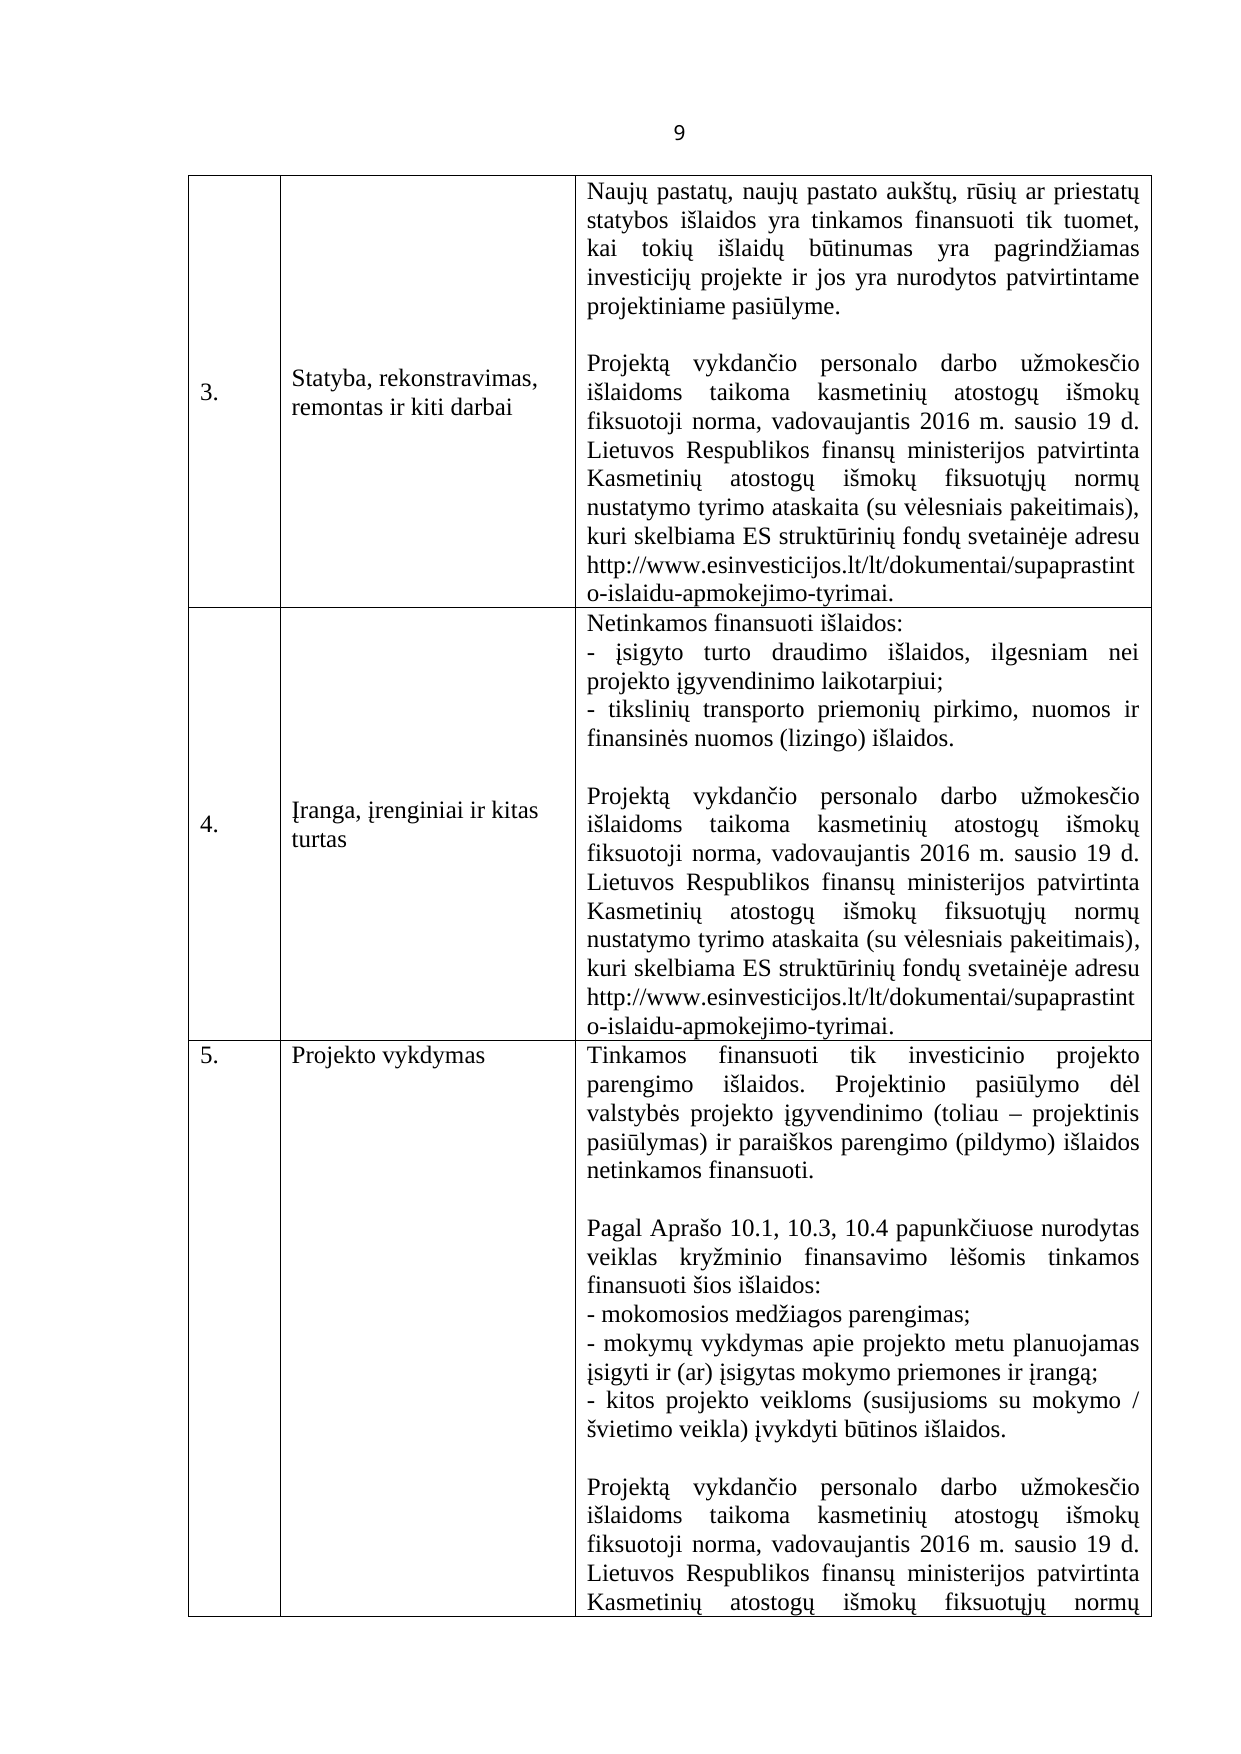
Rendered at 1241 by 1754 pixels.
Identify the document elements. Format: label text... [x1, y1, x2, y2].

table_cell 3. [189, 176, 280, 607]
table_cell Netinkamos finansuoti išlaidos: - įsigyto turto draudimo išlaidos, ilgesniam nei projekto įgyvendinimo laikotarpiui; - tikslinių transporto priemonių pirkimo, nuomos ir finansinės nuomos (lizingo) išlaidos. Projektą vykdančio personalo darbo užmokesčio išlaidoms taikoma kasmetinių atostogų išmokų fiksuotoji norma, vadovaujantis 2016 m. sausio 19 d. Lietuvos Respublikos finansų ministerijos patvirtinta Kasmetinių atostogų išmokų fiksuotųjų normų nustatymo tyrimo ataskaita (su vėlesniais pakeitimais), kuri skelbiama ES struktūrinių fondų svetainėje adresu http://www.esinvesticijos.lt/lt/dokumentai/supaprastinto-islaidu-apmokejimo-tyrimai. [576, 608, 1151, 1039]
table_cell Statyba, rekonstravimas, remontas ir kiti darbai [281, 176, 575, 607]
table_cell 5. [189, 1041, 280, 1616]
table_cell Naujų pastatų, naujų pastato aukštų, rūsių ar priestatų statybos išlaidos yra tinkamos finansuoti tik tuomet, kai tokių išlaidų būtinumas yra pagrindžiamas investicijų projekte ir jos yra nurodytos patvirtintame projektiniame pasiūlyme. Projektą vykdančio personalo darbo užmokesčio išlaidoms taikoma kasmetinių atostogų išmokų fiksuotoji norma, vadovaujantis 2016 m. sausio 19 d. Lietuvos Respublikos finansų ministerijos patvirtinta Kasmetinių atostogų išmokų fiksuotųjų normų nustatymo tyrimo ataskaita (su vėlesniais pakeitimais), kuri skelbiama ES struktūrinių fondų svetainėje adresu http://www.esinvesticijos.lt/lt/dokumentai/supaprastinto-islaidu-apmokejimo-tyrimai. [576, 176, 1151, 607]
table_cell Įranga, įrenginiai ir kitas turtas [281, 608, 575, 1039]
table_cell Projekto vykdymas [281, 1041, 575, 1616]
table_cell Tinkamos finansuoti tik investicinio projekto parengimo išlaidos. Projektinio pasiūlymo dėl valstybės projekto įgyvendinimo (toliau – projektinis pasiūlymas) ir paraiškos parengimo (pildymo) išlaidos netinkamos finansuoti. Pagal Aprašo 10.1, 10.3, 10.4 papunkčiuose nurodytas veiklas kryžminio finansavimo lėšomis tinkamos finansuoti šios išlaidos: - mokomosios medžiagos parengimas; - mokymų vykdymas apie projekto metu planuojamas įsigyti ir (ar) įsigytas mokymo priemones ir įrangą; - kitos projekto veikloms (susijusioms su mokymo / švietimo veikla) įvykdyti būtinos išlaidos. Projektą vykdančio personalo darbo užmokesčio išlaidoms taikoma kasmetinių atostogų išmokų fiksuotoji norma, vadovaujantis 2016 m. sausio 19 d. Lietuvos Respublikos finansų ministerijos patvirtinta Kasmetinių atostogų išmokų fiksuotųjų normų [576, 1041, 1151, 1616]
table_cell 4. [189, 608, 280, 1039]
